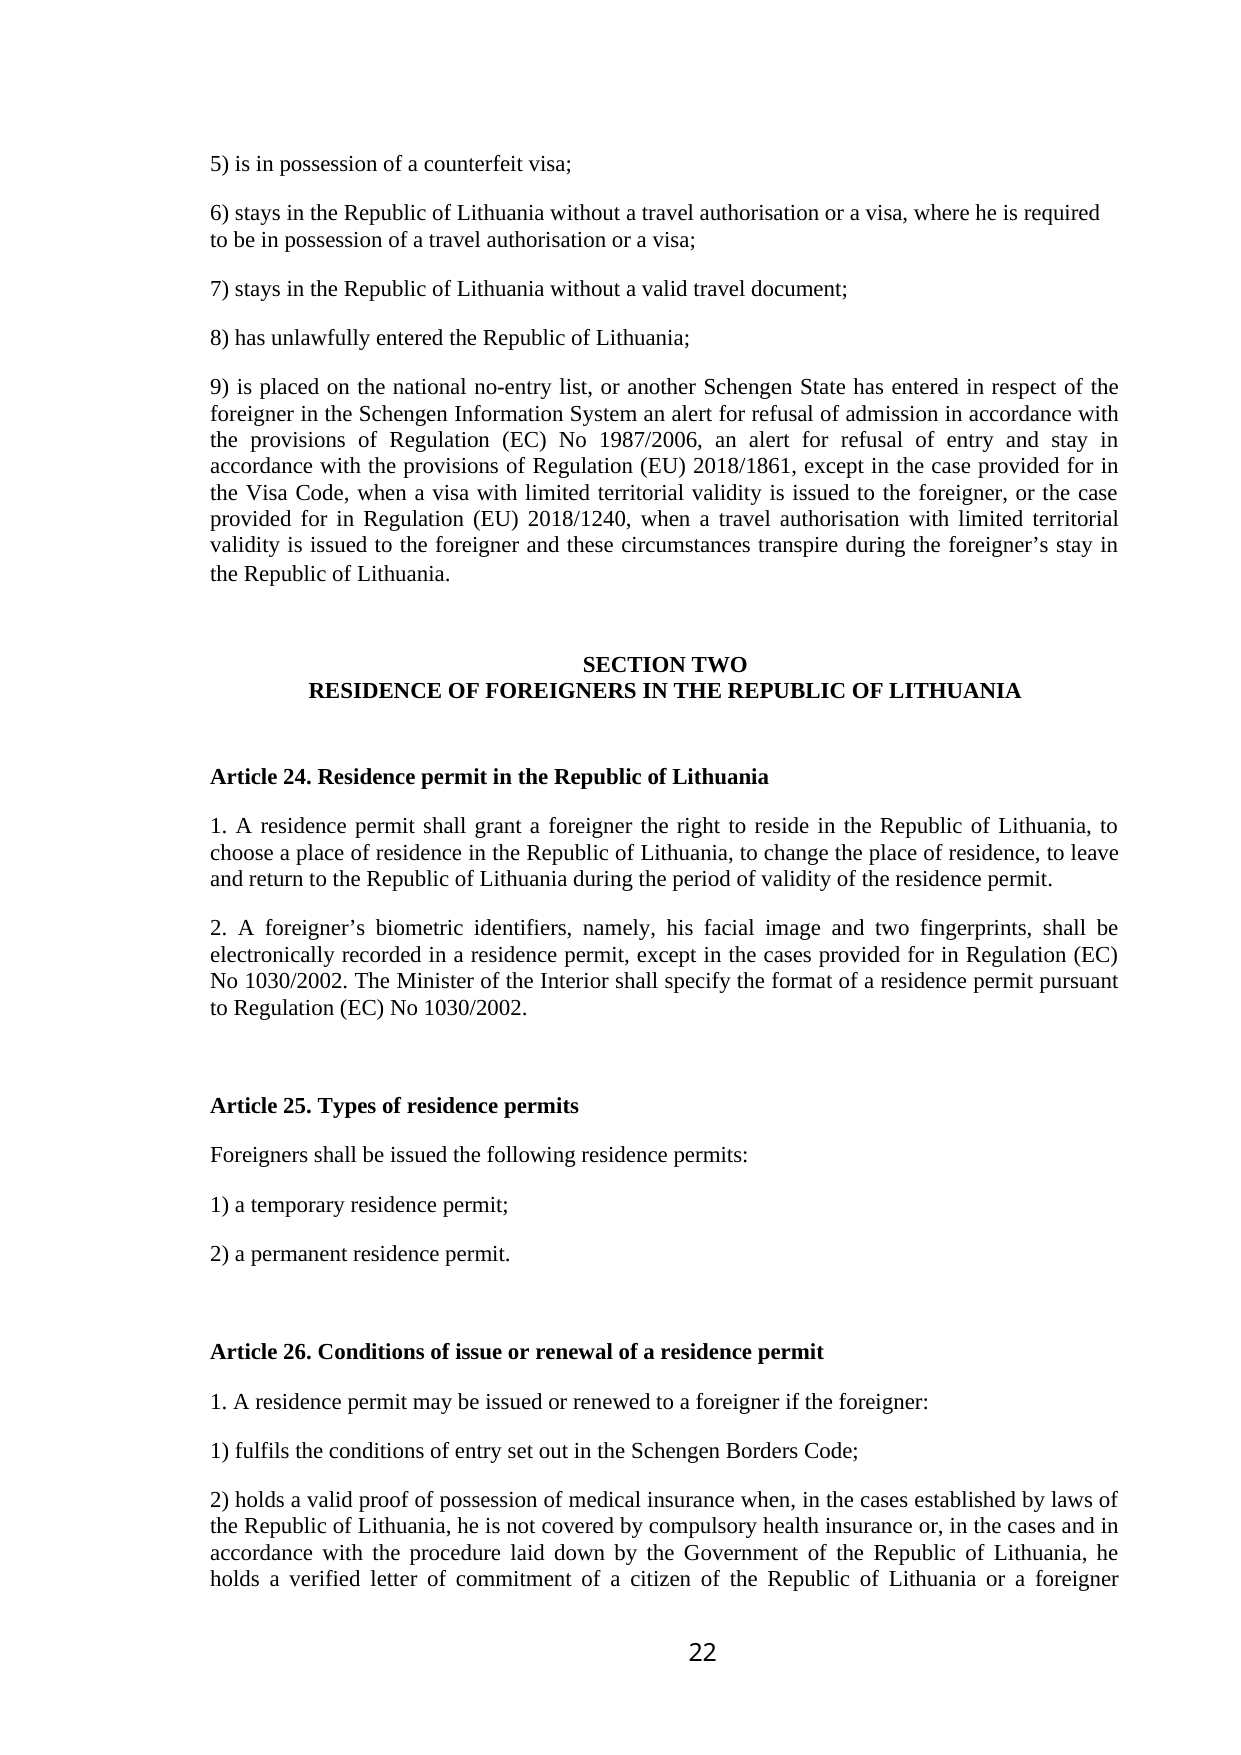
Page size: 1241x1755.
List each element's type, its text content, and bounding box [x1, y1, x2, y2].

text 9) is placed on the national no-entry list, or another Schengen State has entered in respect of the foreigner in the Schengen Information System an alert for refusal of admission in accordance with the provisions of Regulation (EC) No 1987/2006, an alert for refusal of entry and stay in accordance with the provisions of Regulation (EU) 2018/1861, except in the case provided for in the Visa Code, when a visa with limited territorial validity is issued to the foreigner, or the case provided for in Regulation (EU) 2018/1240, when a travel authorisation with limited territorial validity is issued to the foreigner and these circumstances transpire during the foreigner’s stay in the Republic of Lithuania. [210, 373, 1120, 587]
text 6) stays in the Republic of Lithuania without a travel authorisation or a visa, where he is required to be in possession of a travel authorisation or a visa; [210, 199, 1120, 252]
text RESIDENCE OF FOREIGNERS IN THE REPUBLIC OF LITHUANIA [210, 677, 1120, 703]
text SECTION TWO [210, 651, 1120, 677]
text 2. A foreigner’s biometric identifiers, namely, his facial image and two fingerprints, shall be electronically recorded in a residence permit, except in the cases provided for in Regulation (EC) No 1030/2002. The Minister of the Interior shall specify the format of a residence permit pursuant to Regulation (EC) No 1030/2002. [210, 914, 1120, 1020]
text Article 26. Conditions of issue or renewal of a residence permit [210, 1338, 1120, 1365]
text 2) a permanent residence permit. [210, 1240, 1120, 1266]
text 5) is in possession of a counterfeit visa; [210, 150, 1120, 176]
text Article 24. Residence permit in the Republic of Lithuania [210, 763, 1120, 789]
text 1) a temporary residence permit; [210, 1191, 1120, 1217]
text 1. A residence permit may be issued or renewed to a foreigner if the foreigner: [210, 1388, 1120, 1414]
text 1) fulfils the conditions of entry set out in the Schengen Borders Code; [210, 1437, 1120, 1463]
text 2) holds a valid proof of possession of medical insurance when, in the cases established by laws of the Republic of Lithuania, he is not covered by compulsory health insurance or, in the cases and in accordance with the procedure laid down by the Government of the Republic of Lithuania, he holds a verified letter of commitment of a citizen of the Republic of Lithuania or a foreigner [210, 1486, 1120, 1592]
text 1. A residence permit shall grant a foreigner the right to reside in the Republic of Lithuania, to choose a place of residence in the Republic of Lithuania, to change the place of residence, to leave and return to the Republic of Lithuania during the period of validity of the residence permit. [210, 812, 1120, 892]
text 7) stays in the Republic of Lithuania without a valid travel document; [210, 275, 1120, 301]
text Article 25. Types of residence permits [210, 1092, 1120, 1118]
text 8) has unlawfully entered the Republic of Lithuania; [210, 324, 1120, 351]
text Foreigners shall be issued the following residence permits: [210, 1141, 1120, 1168]
